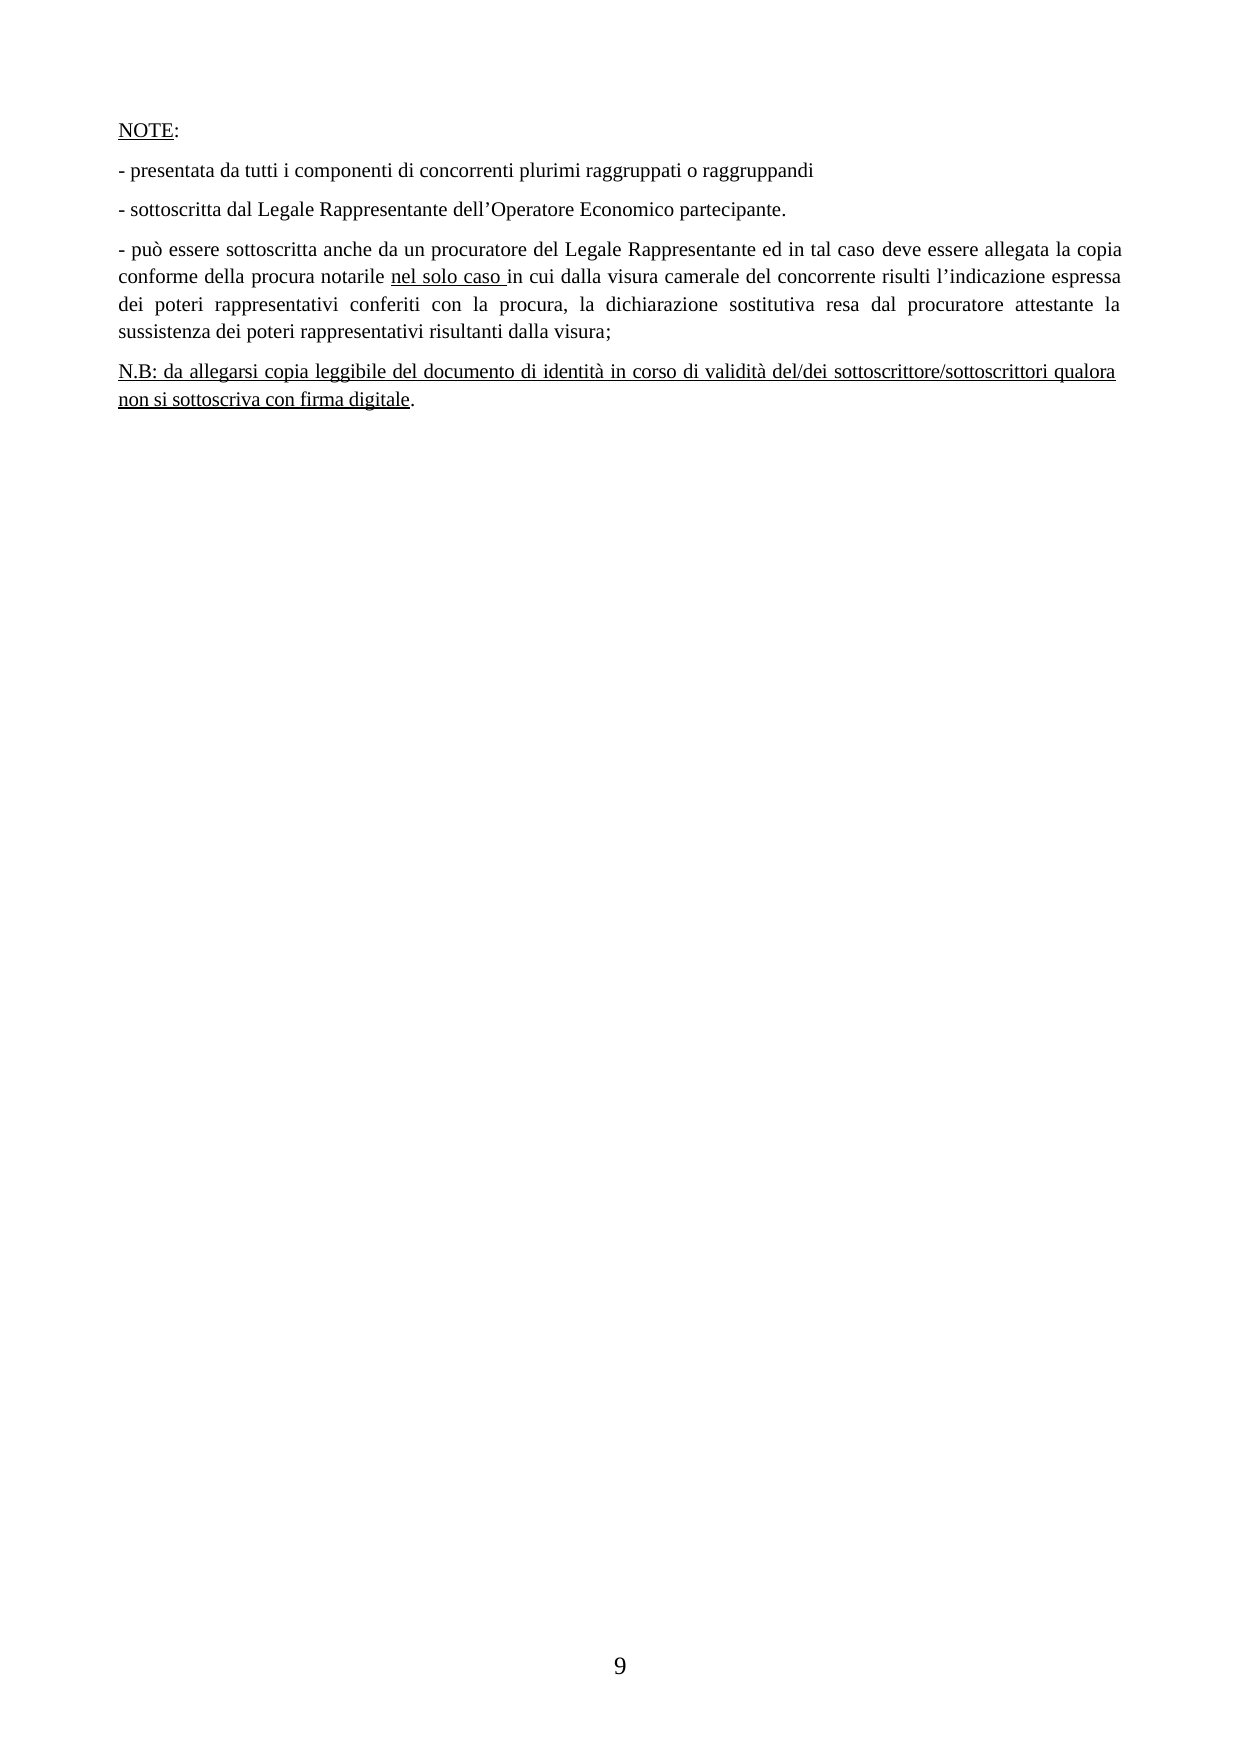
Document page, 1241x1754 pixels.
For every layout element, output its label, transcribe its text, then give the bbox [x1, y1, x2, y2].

text - può essere sottoscritta anche da un procuratore del Legale Rappresentante ed in tal caso deve essere allegata la copia conforme della procura notarile nel solo caso in cui dalla visura camerale del concorrente risulti l’indicazione espressa dei poteri rappresentativi conferiti con la procura, la dichiarazione sostitutiva resa dal procuratore attestante la sussistenza dei poteri rappresentativi risultanti dalla visura; [118, 237, 1122, 343]
text NOTE: [118, 118, 1122, 142]
text non si sottoscriva con firma digitale. [118, 381, 1116, 411]
text N.B: da allegarsi copia leggibile del documento di identità in corso di validità del/dei sottoscrittore/sottoscrittori qualora [118, 359, 1116, 380]
text - sottoscritta dal Legale Rappresentante dell’Operatore Economico partecipante. [118, 197, 1122, 221]
text - presentata da tutti i componenti di concorrenti plurimi raggruppati o raggruppandi [118, 158, 1122, 182]
